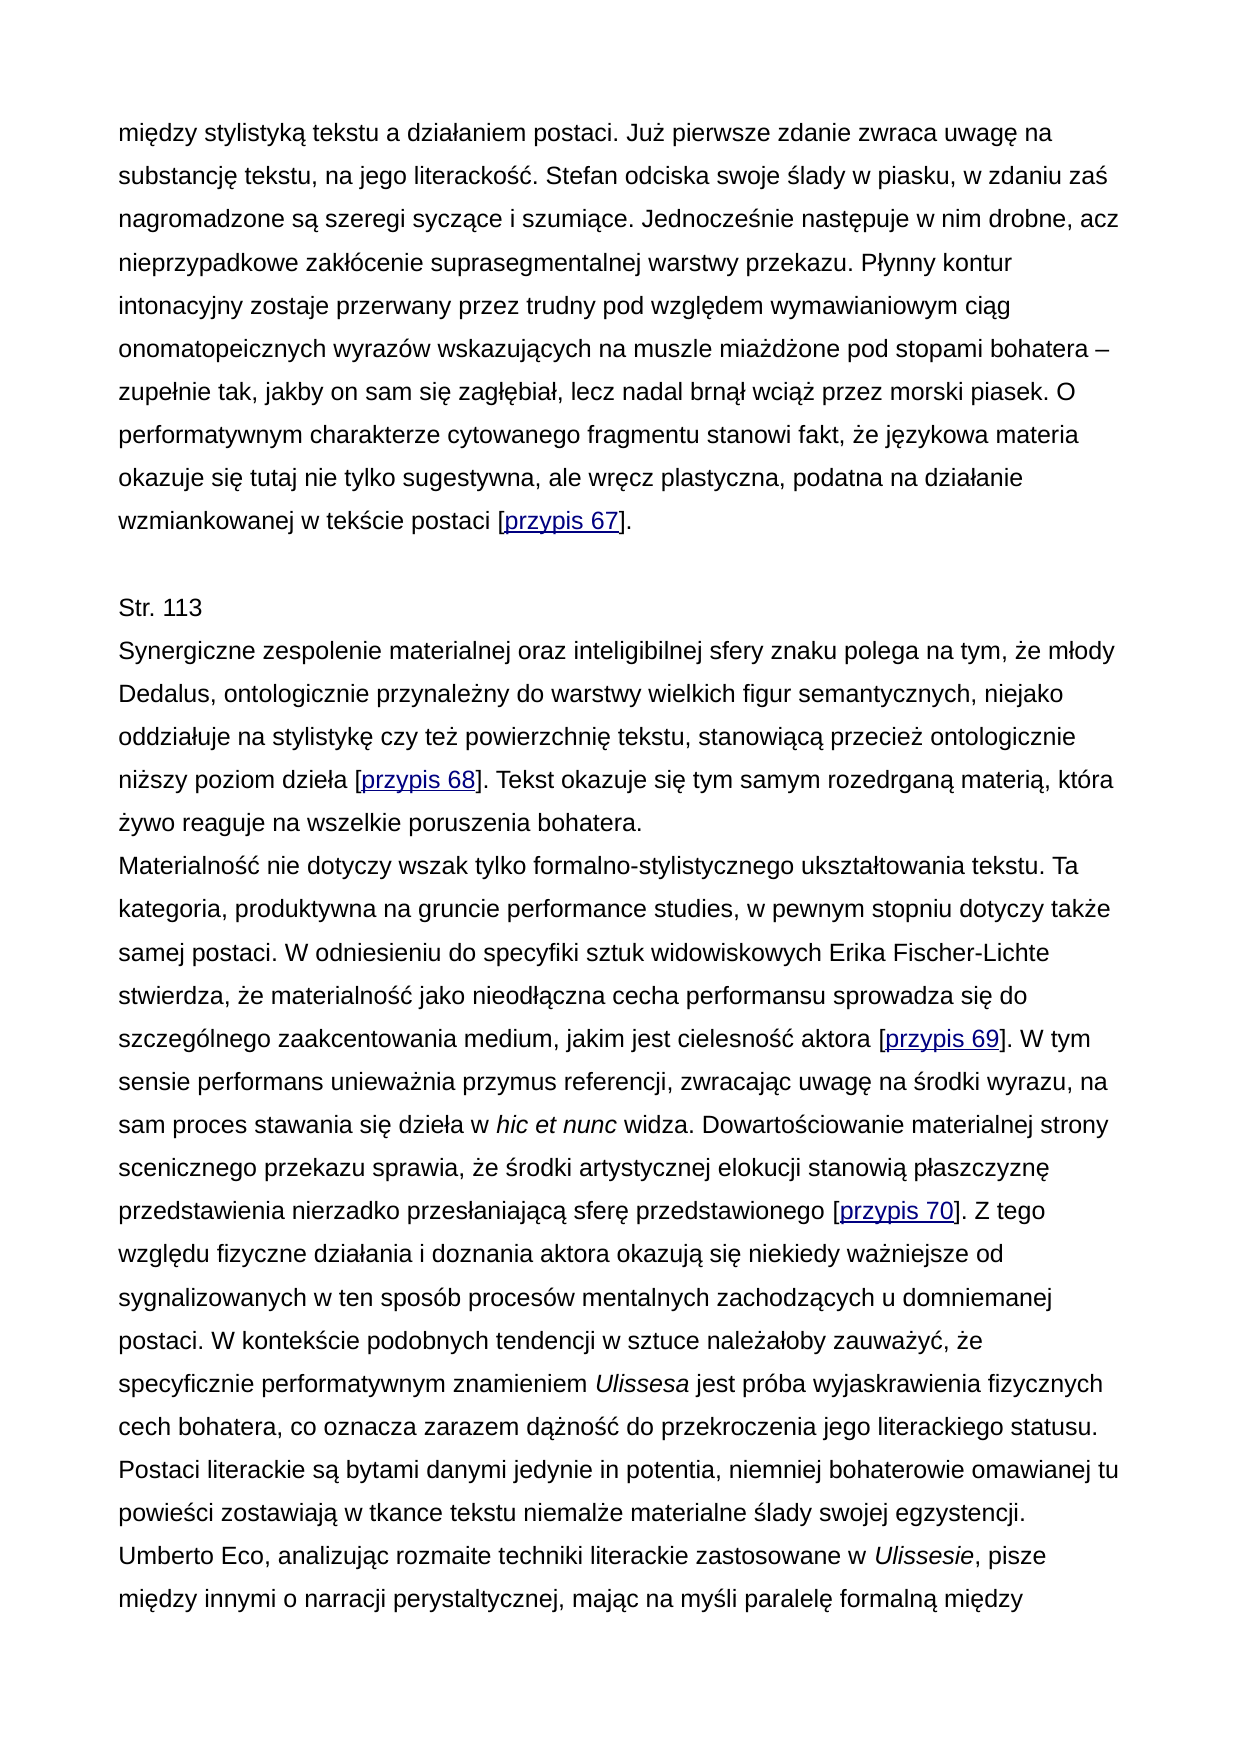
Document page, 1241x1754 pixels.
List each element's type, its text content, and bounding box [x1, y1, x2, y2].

text Synergiczne zespolenie materialnej oraz inteligibilnej sfery znaku polega na tym, że młody Dedalus, ontologicznie przynależny do warstwy wielkich figur semantycznych, niejako oddziałuje na stylistykę czy też powierzchnię tekstu, stanowiącą przecież ontologicznie niższy poziom dzieła [przypis 68]. Tekst okazuje się tym samym rozedrganą materią, która żywo reaguje na wszelkie poruszenia bohatera. [118, 636, 1122, 837]
text Materialność nie dotyczy wszak tylko formalno-stylistycznego ukształtowania tekstu. Ta kategoria, produktywna na gruncie performance studies, w pewnym stopniu dotyczy także samej postaci. W odniesieniu do specyfiki sztuk widowiskowych Erika Fischer-Lichte stwierdza, że materialność jako nieodłączna cecha performansu sprowadza się do szczególnego zaakcentowania medium, jakim jest cielesność aktora [przypis 69]. W tym sensie performans unieważnia przymus referencji, zwracając uwagę na środki wyrazu, na sam proces stawania się dzieła w hic et nunc widza. Dowartościowanie materialnej strony scenicznego przekazu sprawia, że środki artystycznej elokucji stanowią płaszczyznę przedstawienia nierzadko przesłaniającą sferę przedstawionego [przypis 70]. Z tego względu fizyczne działania i doznania aktora okazują się niekiedy ważniejsze od sygnalizowanych w ten sposób procesów mentalnych zachodzących u domniemanej postaci. W kontekście podobnych tendencji w sztuce należałoby zauważyć, że specyficznie performatywnym znamieniem Ulissesa jest próba wyjaskrawienia fizycznych cech bohatera, co oznacza zarazem dążność do przekroczenia jego literackiego statusu. Postaci literackie są bytami danymi jedynie in potentia, niemniej bohaterowie omawianej tu powieści zostawiają w tkance tekstu niemalże materialne ślady swojej egzystencji. Umberto Eco, analizując rozmaite techniki literackie zastosowane w Ulissesie, pisze między innymi o narracji perystaltycznej, mając na myśli paralelę formalną między [118, 851, 1122, 1613]
text między stylistyką tekstu a działaniem postaci. Już pierwsze zdanie zwraca uwagę na substancję tekstu, na jego literackość. Stefan odciska swoje ślady w piasku, w zdaniu zaś nagromadzone są szeregi syczące i szumiące. Jednocześnie następuje w nim drobne, acz nieprzypadkowe zakłócenie suprasegmentalnej warstwy przekazu. Płynny kontur intonacyjny zostaje przerwany przez trudny pod względem wymawianiowym ciąg onomatopeicznych wyrazów wskazujących na muszle miażdżone pod stopami bohatera – zupełnie tak, jakby on sam się zagłębiał, lecz nadal brnął wciąż przez morski piasek. O performatywnym charakterze cytowanego fragmentu stanowi fakt, że językowa materia okazuje się tutaj nie tylko sugestywna, ale wręcz plastyczna, podatna na działanie wzmiankowanej w tekście postaci [przypis 67]. [118, 118, 1122, 535]
text Str. 113 [118, 592, 1122, 621]
